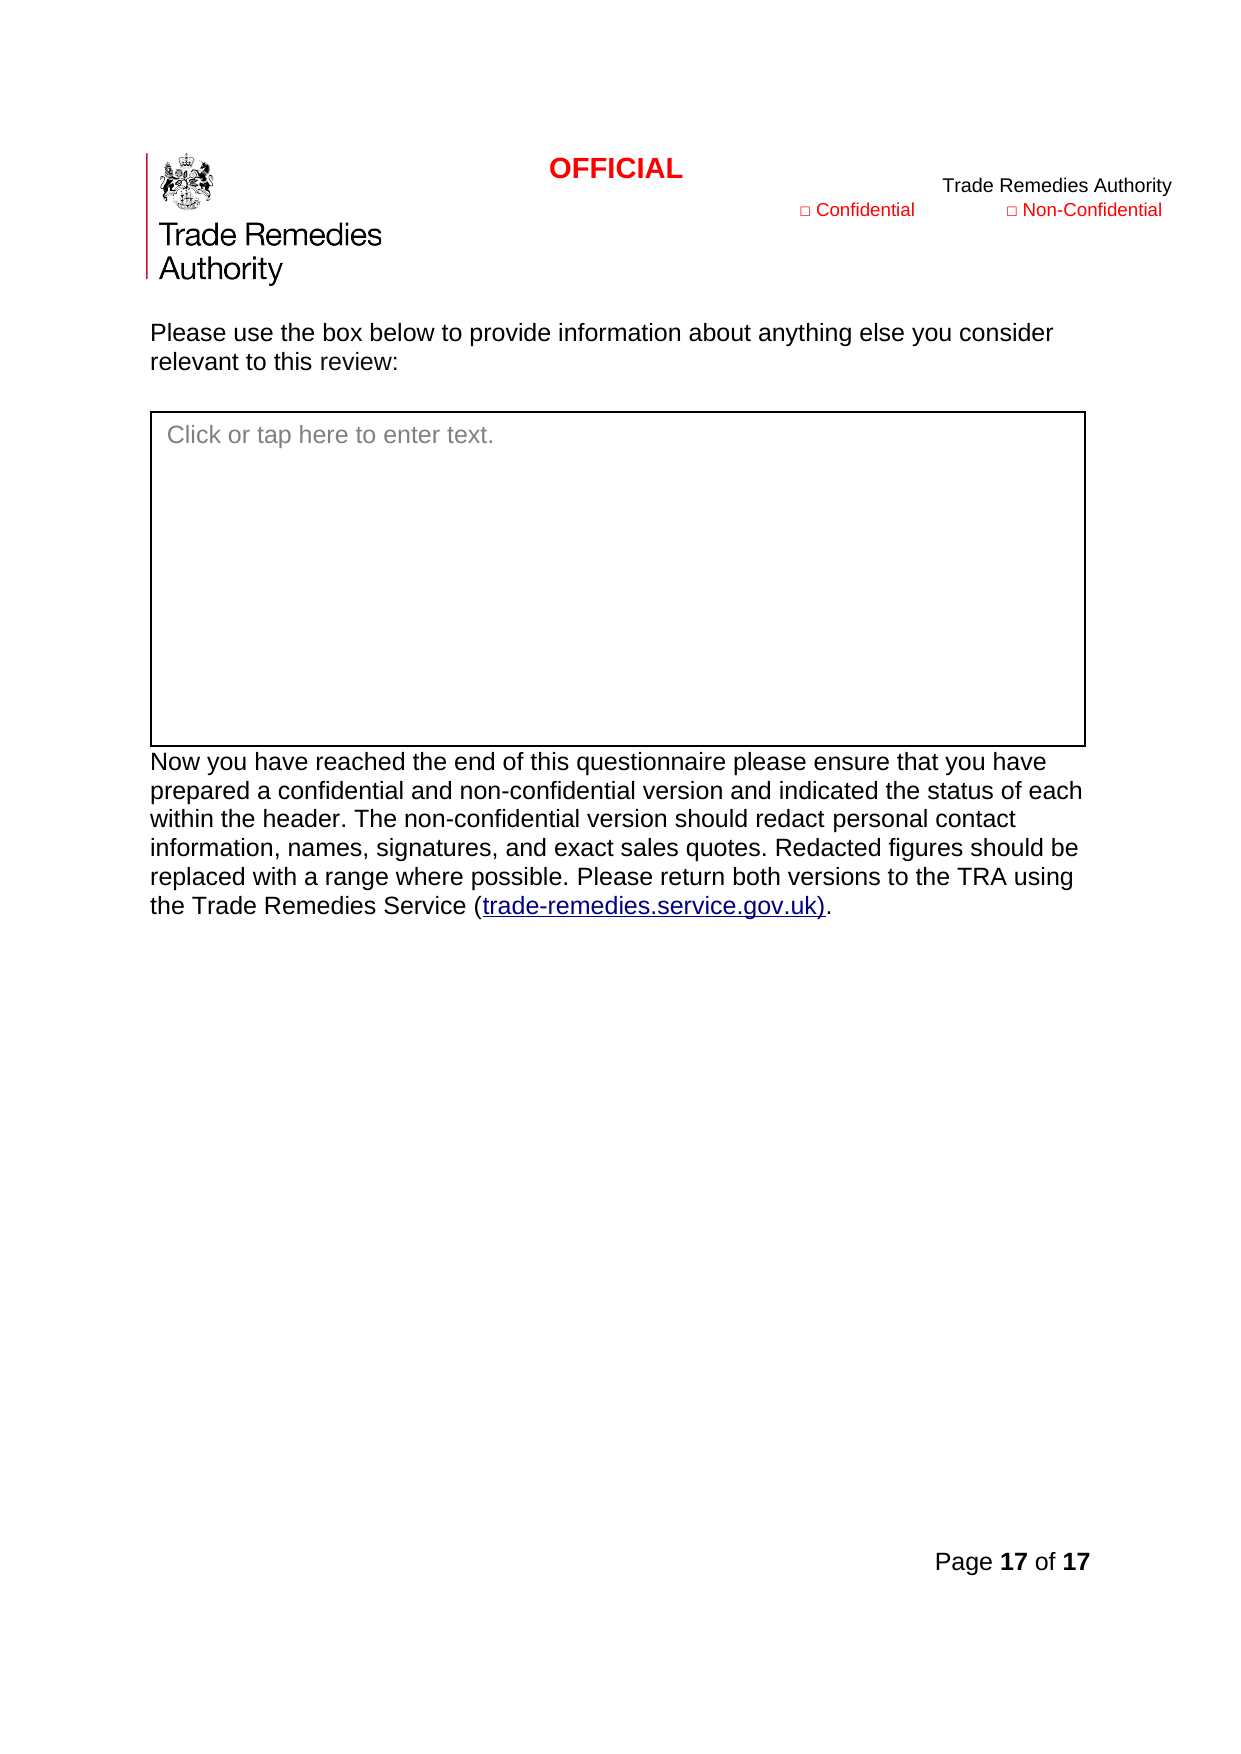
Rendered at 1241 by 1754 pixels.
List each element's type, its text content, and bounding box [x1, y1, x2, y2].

text Now you have reached the end of this questionnaire please ensure that you have prepared a confidential and non-confidential version and indicated the status of each within the header. The non-confidential version should redact personal contact information, names, signatures, and exact sales quotes. Redacted figures should be replaced with a range where possible. Please return both versions to the TRA using the Trade Remedies Service (trade-remedies.service.gov.uk). [150, 433, 1090, 919]
text Click or tap here to enter text. [167, 420, 1069, 449]
text Please use the box below to provide information about anything else you consider relevant to this review: [150, 318, 1090, 375]
